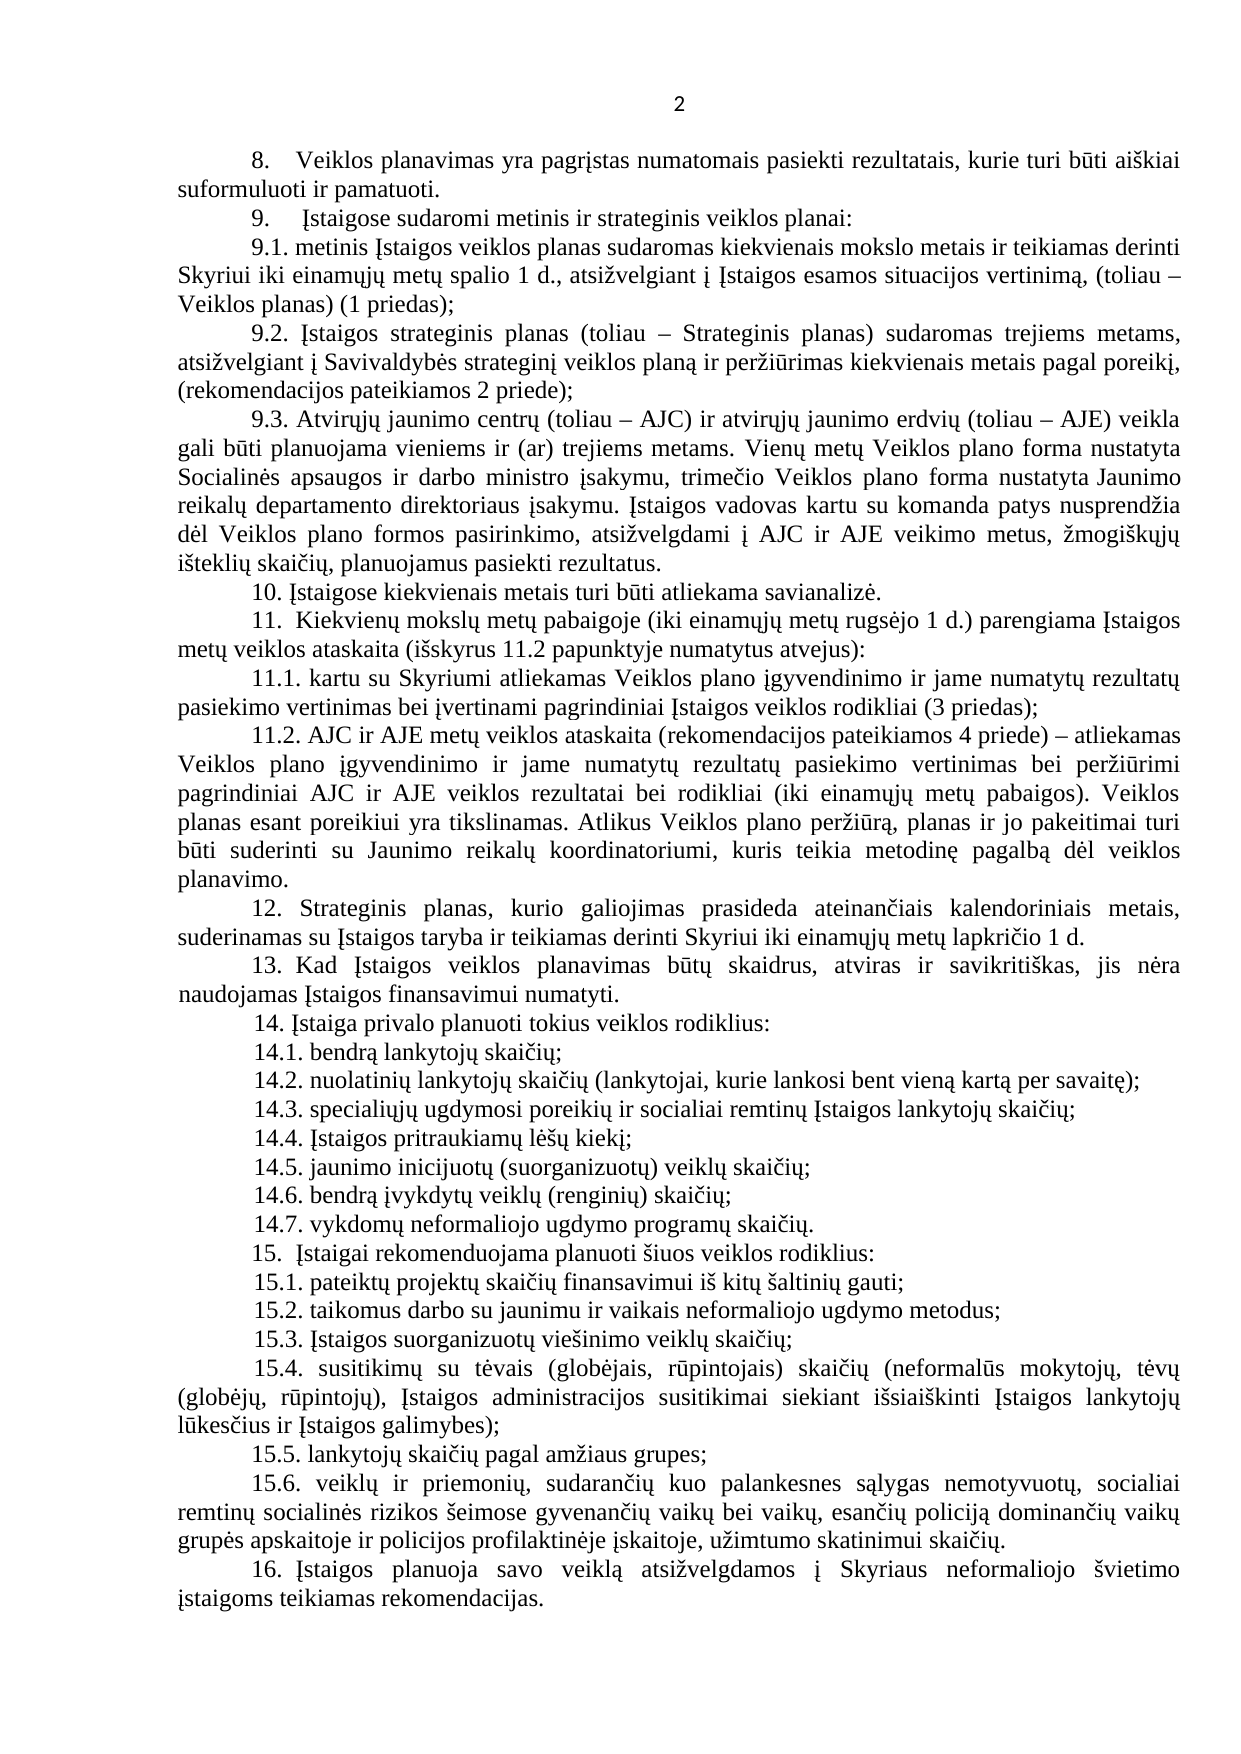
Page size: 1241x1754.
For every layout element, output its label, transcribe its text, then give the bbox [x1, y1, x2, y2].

text 13. Kad Įstaigos veiklos planavimas būtų skaidrus, atviras ir savikritiškas, jis nėra naudojamas Įstaigos finansavimui numatyti. [178, 950, 1181, 1008]
text 14. Įstaiga privalo planuoti tokius veiklos rodiklius: [253, 1008, 1181, 1037]
text 15. Įstaigai rekomenduojama planuoti šiuos veiklos rodiklius: [177, 1238, 1181, 1267]
text 12. Strateginis planas, kurio galiojimas prasideda ateinančiais kalendoriniais metais, suderinamas su Įstaigos taryba ir teikiamas derinti Skyriui iki einamųjų metų lapkričio 1 d. [177, 893, 1181, 950]
text 9.1. metinis Įstaigos veiklos planas sudaromas kiekvienais mokslo metais ir teikiamas derinti Skyriui iki einamųjų metų spalio 1 d., atsižvelgiant į Įstaigos esamos situacijos vertinimą, (toliau – Veiklos planas) (1 priedas); [177, 232, 1181, 318]
text 9.3. Atvirųjų jaunimo centrų (toliau – AJC) ir atvirųjų jaunimo erdvių (toliau – AJE) veikla gali būti planuojama vieniems ir (ar) trejiems metams. Vienų metų Veiklos plano forma nustatyta Socialinės apsaugos ir darbo ministro įsakymu, trimečio Veiklos plano forma nustatyta Jaunimo reikalų departamento direktoriaus įsakymu. Įstaigos vadovas kartu su komanda patys nusprendžia dėl Veiklos plano formos pasirinkimo, atsižvelgdami į AJC ir AJE veikimo metus, žmogiškųjų išteklių skaičių, planuojamus pasiekti rezultatus. [177, 404, 1181, 577]
text 8. Veiklos planavimas yra pagrįstas numatomais pasiekti rezultatais, kurie turi būti aiškiai suformuluoti ir pamatuoti. [177, 145, 1181, 203]
text 11.2. AJC ir AJE metų veiklos ataskaita (rekomendacijos pateikiamos 4 priede) – atliekamas Veiklos plano įgyvendinimo ir jame numatytų rezultatų pasiekimo vertinimas bei peržiūrimi pagrindiniai AJC ir AJE veiklos rezultatai bei rodikliai (iki einamųjų metų pabaigos). Veiklos planas esant poreikiui yra tikslinamas. Atlikus Veiklos plano peržiūrą, planas ir jo pakeitimai turi būti suderinti su Jaunimo reikalų koordinatoriumi, kuris teikia metodinę pagalbą dėl veiklos planavimo. [177, 720, 1181, 893]
text 14.6. bendrą įvykdytų veiklų (renginių) skaičių; [178, 1180, 1181, 1209]
text 16. Įstaigos planuoja savo veiklą atsižvelgdamos į Skyriaus neformaliojo švietimo įstaigoms teikiamas rekomendacijas. [177, 1554, 1181, 1612]
text 9. Įstaigose sudaromi metinis ir strateginis veiklos planai: [177, 203, 1181, 232]
text 11. Kiekvienų mokslų metų pabaigoje (iki einamųjų metų rugsėjo 1 d.) parengiama Įstaigos metų veiklos ataskaita (išskyrus 11.2 papunktyje numatytus atvejus): [177, 605, 1181, 663]
text 14.7. vykdomų neformaliojo ugdymo programų skaičių. [178, 1209, 1181, 1238]
text 15.3. Įstaigos suorganizuotų viešinimo veiklų skaičių; [253, 1324, 1181, 1353]
text 9.2. Įstaigos strateginis planas (toliau – Strateginis planas) sudaromas trejiems metams, atsižvelgiant į Savivaldybės strateginį veiklos planą ir peržiūrimas kiekvienais metais pagal poreikį, (rekomendacijos pateikiamos 2 priede); [177, 318, 1181, 404]
text 15.4. susitikimų su tėvais (globėjais, rūpintojais) skaičių (neformalūs mokytojų, tėvų (globėjų, rūpintojų), Įstaigos administracijos susitikimai siekiant išsiaiškinti Įstaigos lankytojų lūkesčius ir Įstaigos galimybes); [177, 1353, 1181, 1439]
text 14.2. nuolatinių lankytojų skaičių (lankytojai, kurie lankosi bent vieną kartą per savaitę); [178, 1065, 1181, 1094]
text 15.1. pateiktų projektų skaičių finansavimui iš kitų šaltinių gauti; [253, 1267, 1181, 1295]
text 15.5. lankytojų skaičių pagal amžiaus grupes; [177, 1439, 1181, 1468]
text 14.1. bendrą lankytojų skaičių; [253, 1037, 1181, 1065]
text 14.5. jaunimo inicijuotų (suorganizuotų) veiklų skaičių; [178, 1152, 1181, 1180]
text 11.1. kartu su Skyriumi atliekamas Veiklos plano įgyvendinimo ir jame numatytų rezultatų pasiekimo vertinimas bei įvertinami pagrindiniai Įstaigos veiklos rodikliai (3 priedas); [177, 663, 1181, 720]
text 15.6. veiklų ir priemonių, sudarančių kuo palankesnes sąlygas nemotyvuotų, socialiai remtinų socialinės rizikos šeimose gyvenančių vaikų bei vaikų, esančių policiją dominančių vaikų grupės apskaitoje ir policijos profilaktinėje įskaitoje, užimtumo skatinimui skaičių. [177, 1468, 1181, 1554]
text 14.4. Įstaigos pritraukiamų lėšų kiekį; [178, 1123, 1181, 1152]
text 15.2. taikomus darbo su jaunimu ir vaikais neformaliojo ugdymo metodus; [253, 1295, 1181, 1324]
text 10. Įstaigose kiekvienais metais turi būti atliekama savianalizė. [177, 577, 1181, 605]
text 14.3. specialiųjų ugdymosi poreikių ir socialiai remtinų Įstaigos lankytojų skaičių; [178, 1094, 1181, 1123]
